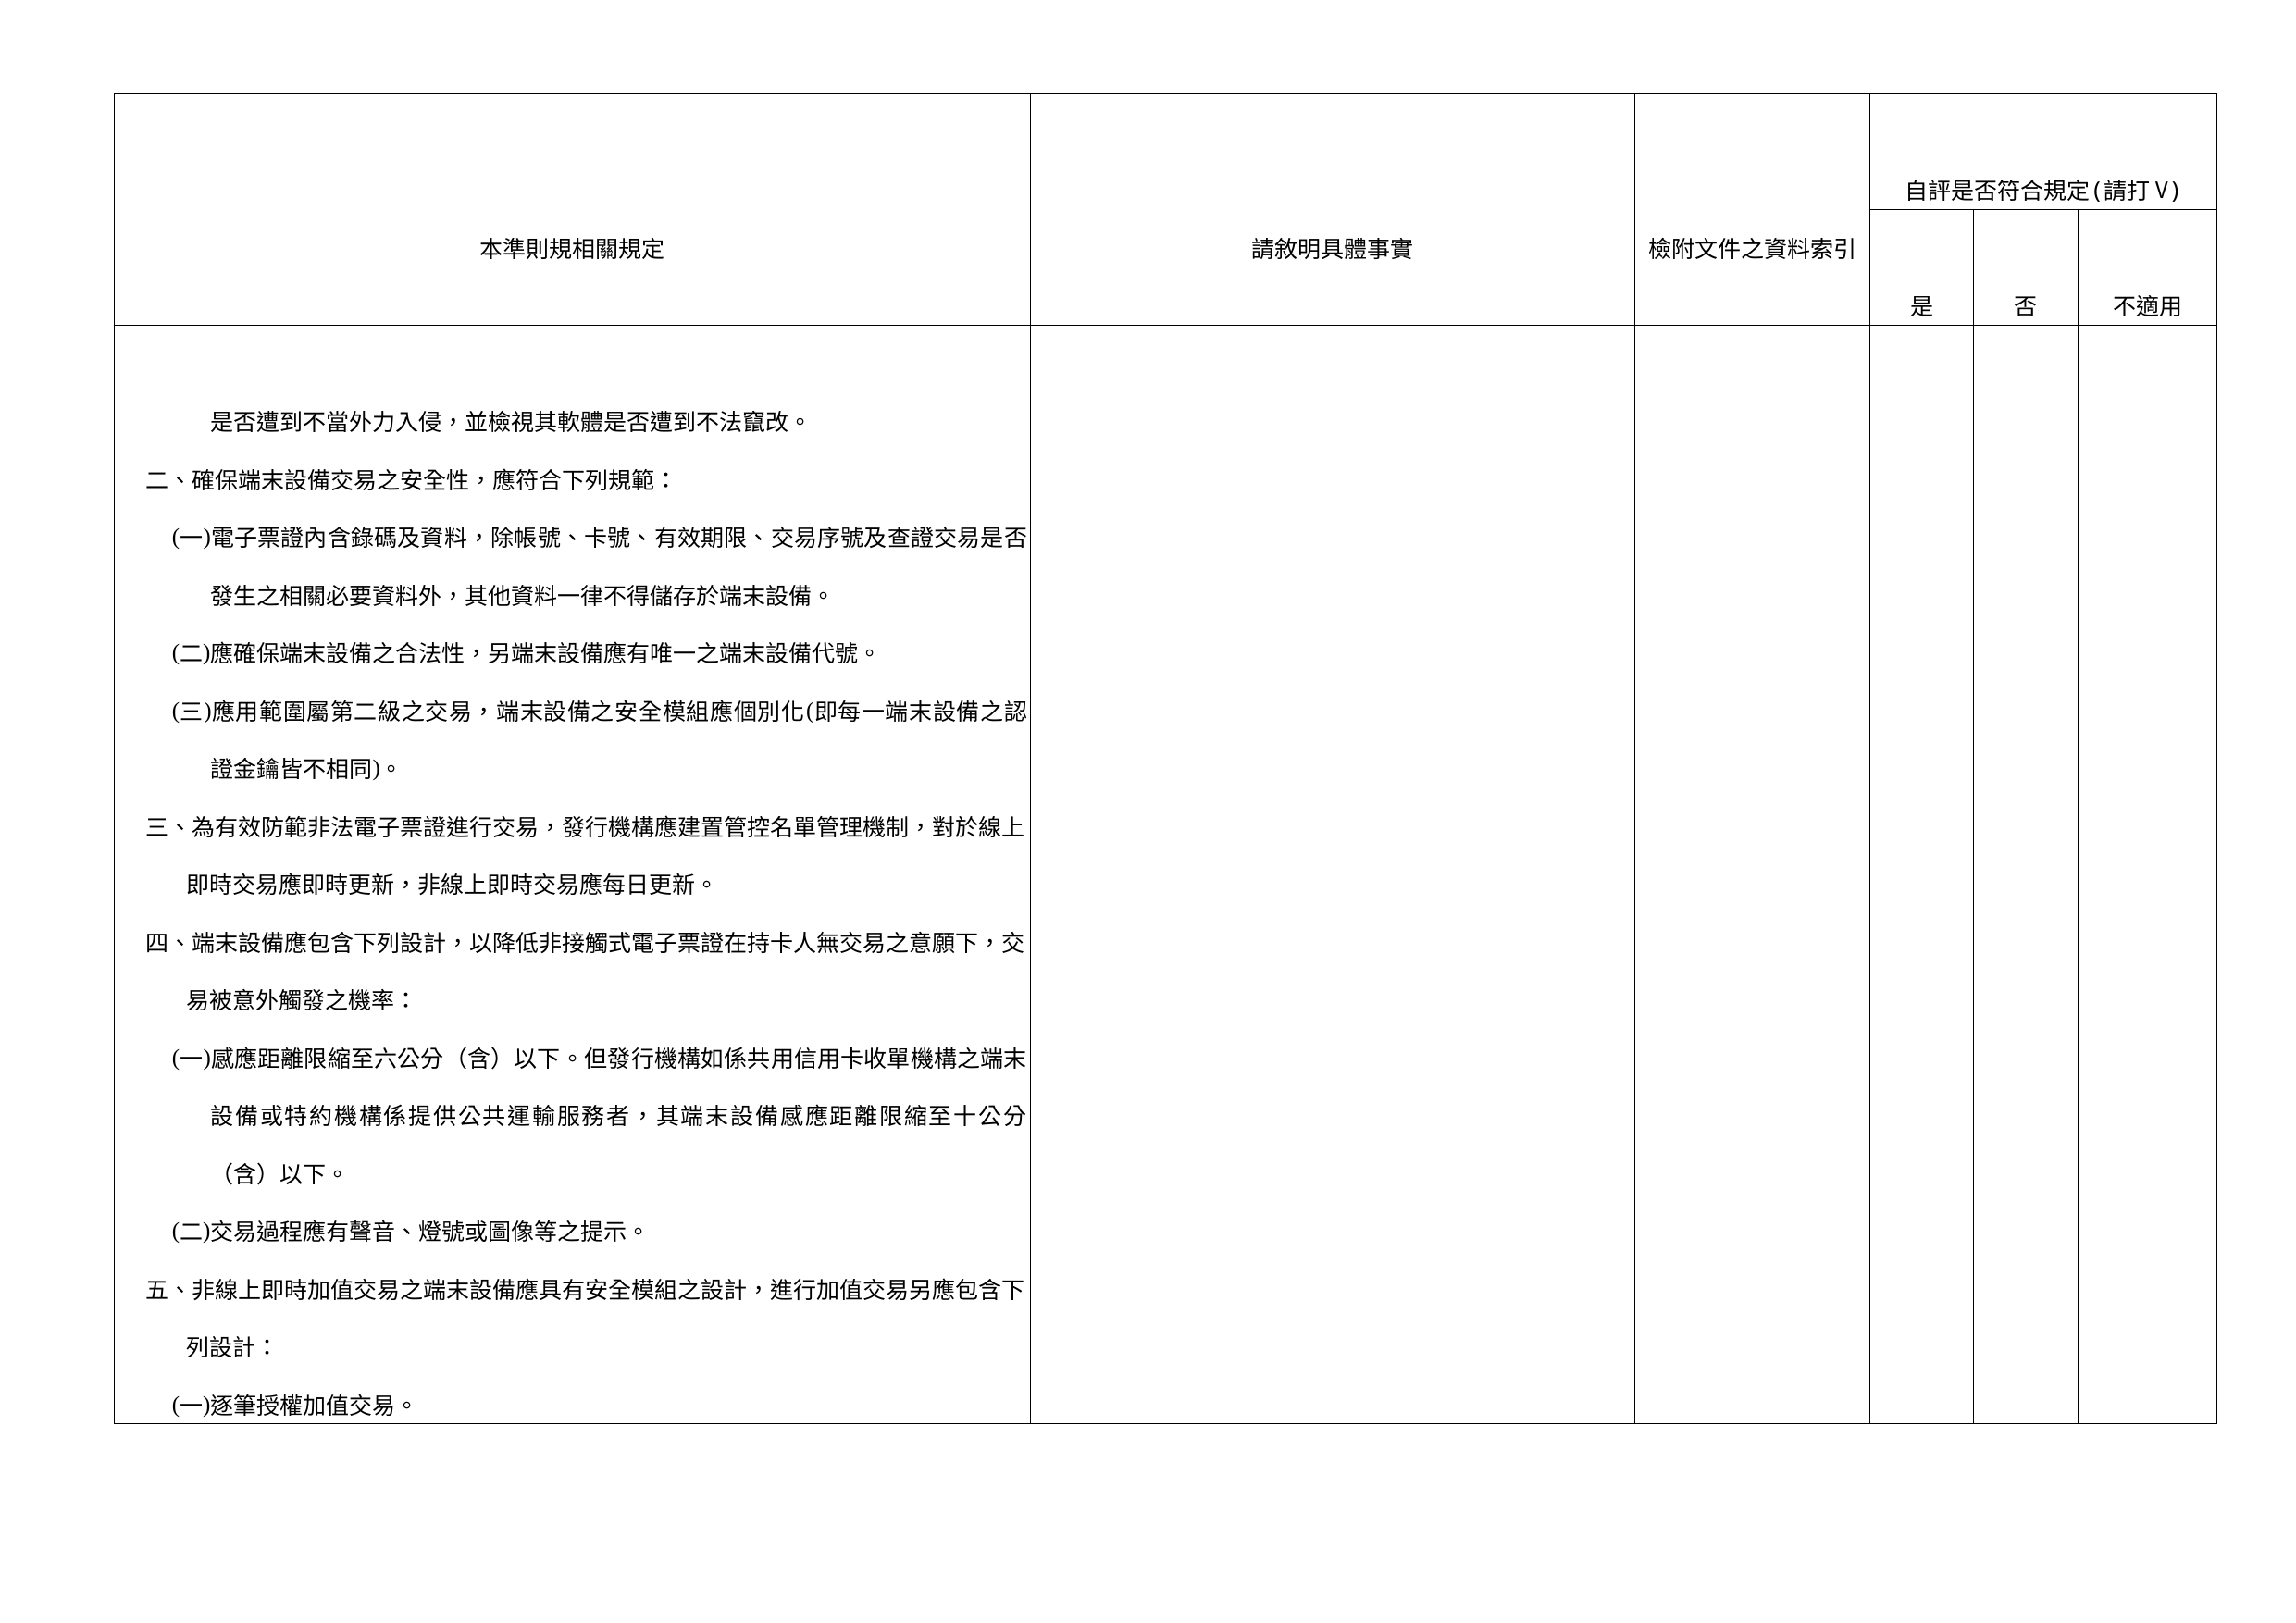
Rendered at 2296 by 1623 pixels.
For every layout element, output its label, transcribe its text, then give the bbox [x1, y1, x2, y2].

table_header 請敘明具體事實 [1031, 94, 1634, 325]
table_header 檢附文件之資料索引 [1635, 94, 1869, 325]
table_cell 是否遭到不當外力入侵，並檢視其軟體是否遭到不法竄改。 二、確保端末設備交易之安全性，應符合下列規範： (一)電子票證內含錄碼及資料，除帳號、卡號、有效期限、交易序號及查證交易是否發生之相關必要資料外，其他資料一律不得儲存於端末設備。 (二)應確保端末設備之合法性，另端末設備應有唯一之端末設備代號。 (三)應用範圍屬第二級之交易，端末設備之安全模組應個別化(即每一端末設備之認證金鑰皆不相同)。 三、為有效防範非法電子票證進行交易，發行機構應建置管控名單管理機制，對於線上即時交易應即時更新，非線上即時交易應每日更新。 四、端末設備應包含下列設計，以降低非接觸式電子票證在持卡人無交易之意願下，交易被意外觸發之機率： (一)感應距離限縮至六公分（含）以下。但發行機構如係共用信用卡收單機構之端末設備或特約機構係提供公共運輸服務者，其端末設備感應距離限縮至十公分（含）以下。 (二)交易過程應有聲音、燈號或圖像等之提示。 五、非線上即時加值交易之端末設備應具有安全模組之設計，進行加值交易另應包含下列設計： (一)逐筆授權加值交易。 [115, 326, 1030, 1423]
table_cell [1974, 326, 2078, 1423]
table_cell [1031, 326, 1634, 1423]
table_cell 是 [1870, 210, 1973, 325]
table_cell [2079, 326, 2216, 1423]
table_cell [1870, 326, 1973, 1423]
table_cell 不適用 [2079, 210, 2216, 325]
table_header 自評是否符合規定(請打V) [1870, 94, 2216, 209]
table_cell [1635, 326, 1869, 1423]
table_cell 否 [1974, 210, 2078, 325]
table_header 本準則規相關規定 [115, 94, 1030, 325]
